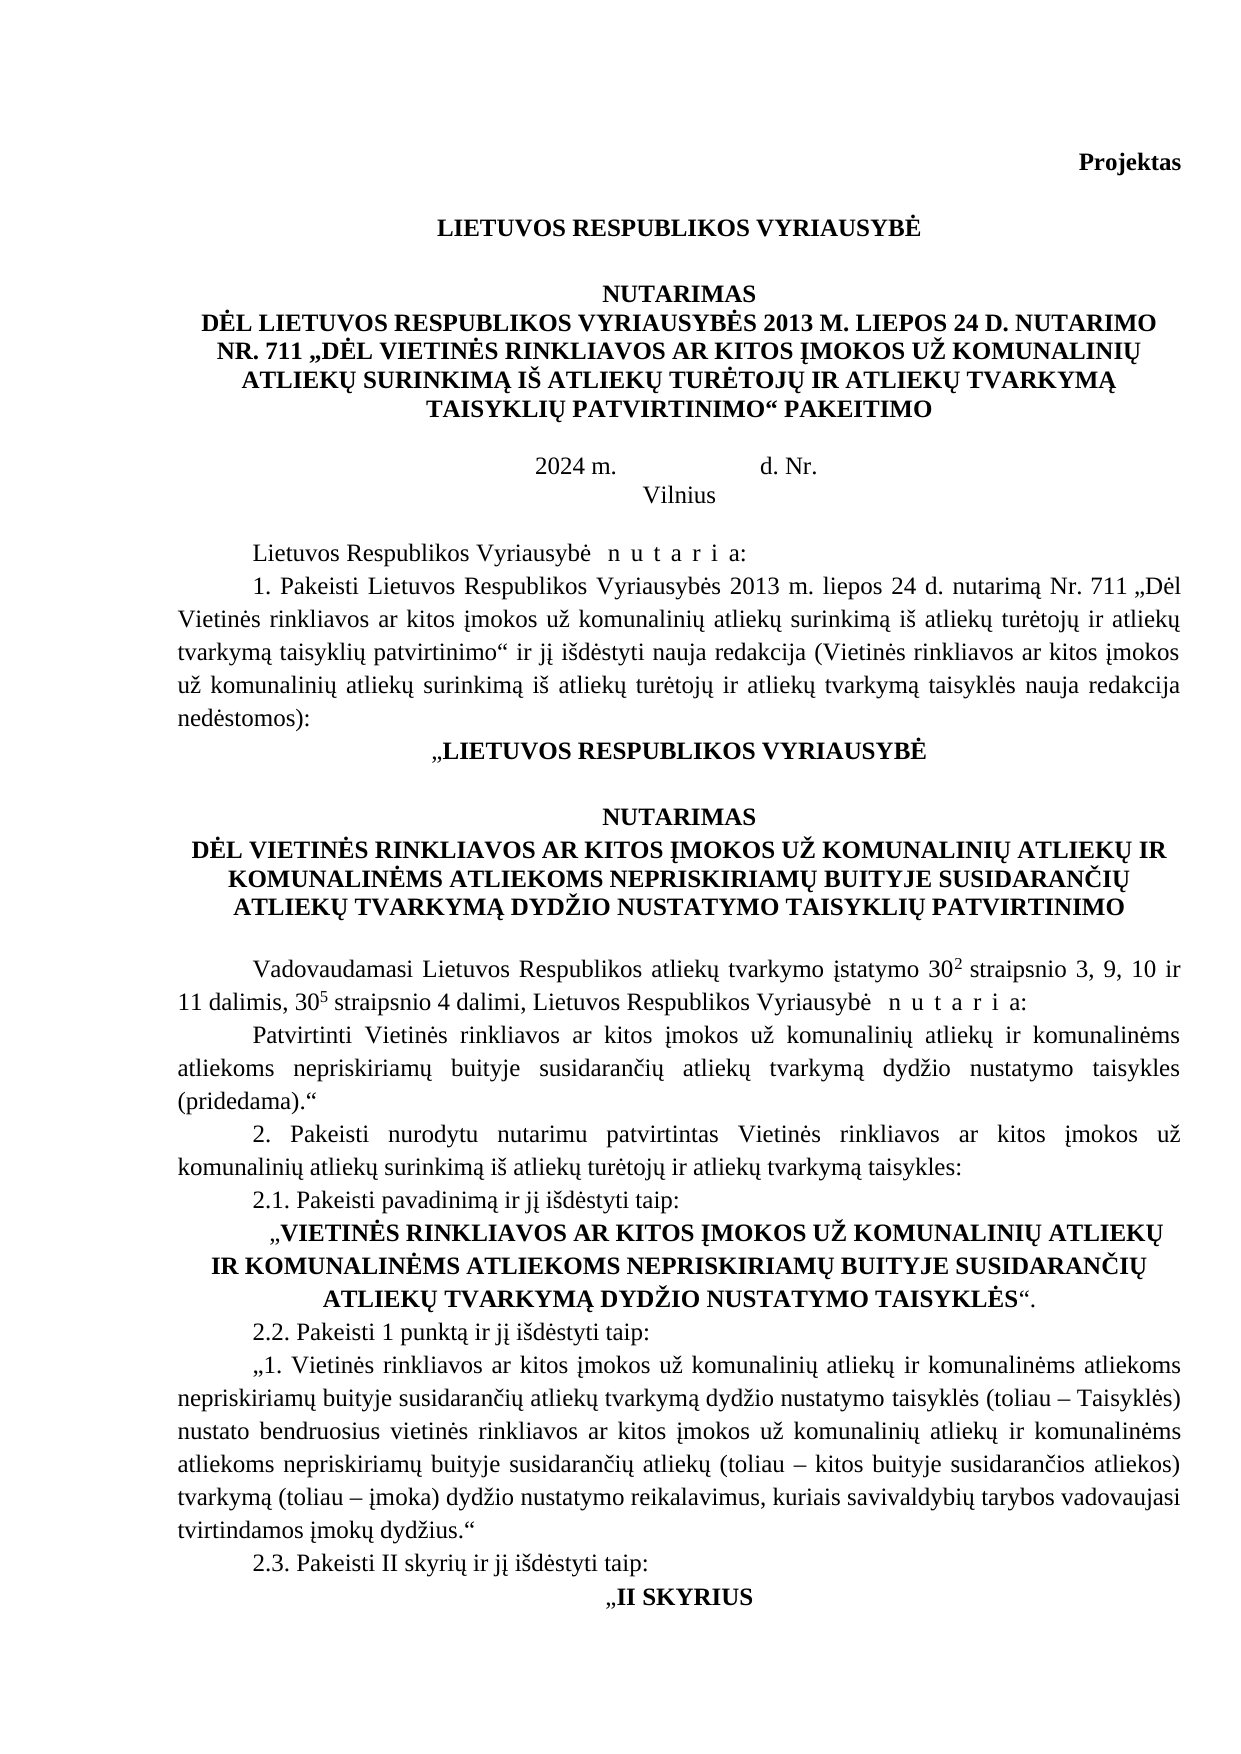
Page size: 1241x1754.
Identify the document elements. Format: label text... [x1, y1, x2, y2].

text Vadovaudamasi Lietuvos Respublikos atliekų tvarkymo įstatymo 302 straipsnio 3, 9, 10 ir 11 dalimis, 305 straipsnio 4 dalimi, Lietuvos Respublikos Vyriausybė nutaria: [177, 954, 1181, 1016]
text Lietuvos Respublikos Vyriausybė nutaria: [177, 538, 1181, 566]
text NUTARIMAS [177, 279, 1181, 308]
text 2024 m. d. Nr. [177, 451, 1181, 480]
text Patvirtinti Vietinės rinkliavos ar kitos įmokos už komunalinių atliekų ir komunalinėms atliekoms nepriskiriamų buityje susidarančių atliekų tvarkymą dydžio nustatymo taisykles (pridedama).“ [177, 1020, 1181, 1115]
text „1. Vietinės rinkliavos ar kitos įmokos už komunalinių atliekų ir komunalinėms atliekoms nepriskiriamų buityje susidarančių atliekų tvarkymą dydžio nustatymo taisyklės (toliau – Taisyklės) nustato bendruosius vietinės rinkliavos ar kitos įmokos už komunalinių atliekų ir komunalinėms atliekoms nepriskiriamų buityje susidarančių atliekų (toliau – kitos buityje susidarančios atliekos) tvarkymą (toliau – įmoka) dydžio nustatymo reikalavimus, kuriais savivaldybių tarybos vadovaujasi tvirtindamos įmokų dydžius.“ [177, 1350, 1181, 1544]
text DĖL VIETINĖS RINKLIAVOS AR KITOS ĮMOKOS UŽ KOMUNALINIŲ ATLIEKŲ IR KOMUNALINĖMS ATLIEKOMS NEPRISKIRIAMŲ BUITYJE SUSIDARANČIŲ ATLIEKŲ TVARKYMĄ DYDŽIO NUSTATYMO TAISYKLIŲ PATVIRTINIMO [177, 835, 1181, 921]
text „Lietuvos Respublikos Vyriausybė [177, 736, 1181, 764]
text LIETUVOS RESPUBLIKOS VYRIAUSYBĖ [177, 213, 1181, 242]
text 2.2. Pakeisti 1 punktą ir jį išdėstyti taip: [177, 1317, 1181, 1346]
text NUTARIMAS [177, 802, 1181, 831]
text 1. Pakeisti Lietuvos Respublikos Vyriausybės 2013 m. liepos 24 d. nutarimą Nr. 711 „Dėl Vietinės rinkliavos ar kitos įmokos už komunalinių atliekų surinkimą iš atliekų turėtojų ir atliekų tvarkymą taisyklių patvirtinimo“ ir jį išdėstyti nauja redakcija (Vietinės rinkliavos ar kitos įmokos už komunalinių atliekų surinkimą iš atliekų turėtojų ir atliekų tvarkymą taisyklės nauja redakcija nedėstomos): [177, 571, 1181, 732]
text Projektas [886, 147, 1181, 176]
text „II SKYRIUS [177, 1582, 1181, 1610]
text „VIETINĖS RINKLIAVOS AR KITOS ĮMOKOS UŽ KOMUNALINIŲ ATLIEKŲ IR KOMUNALINĖMS ATLIEKOMS NEPRISKIRIAMŲ BUITYJE SUSIDARANČIŲ ATLIEKŲ TVARKYMĄ DYDŽIO NUSTATYMO TAISYKLĖS“. [177, 1218, 1181, 1313]
text 2.1. Pakeisti pavadinimą ir jį išdėstyti taip: [177, 1185, 1181, 1214]
text Vilnius [177, 480, 1181, 509]
text 2. Pakeisti nurodytu nutarimu patvirtintas Vietinės rinkliavos ar kitos įmokos už komunalinių atliekų surinkimą iš atliekų turėtojų ir atliekų tvarkymą taisykles: [177, 1119, 1181, 1181]
text DĖL LIETUVOS RESPUBLIKOS VYRIAUSYBĖS 2013 M. LIEPOS 24 D. NUTARIMO NR. 711 „DĖL VIETINĖS RINKLIAVOS AR KITOS ĮMOKOS UŽ KOMUNALINIŲ ATLIEKŲ SURINKIMĄ IŠ ATLIEKŲ TURĖTOJŲ IR ATLIEKŲ TVARKYMĄ TAISYKLIŲ PATVIRTINIMO“ PAKEITIMO [177, 308, 1181, 423]
text 2.3. Pakeisti II skyrių ir jį išdėstyti taip: [177, 1548, 1181, 1577]
